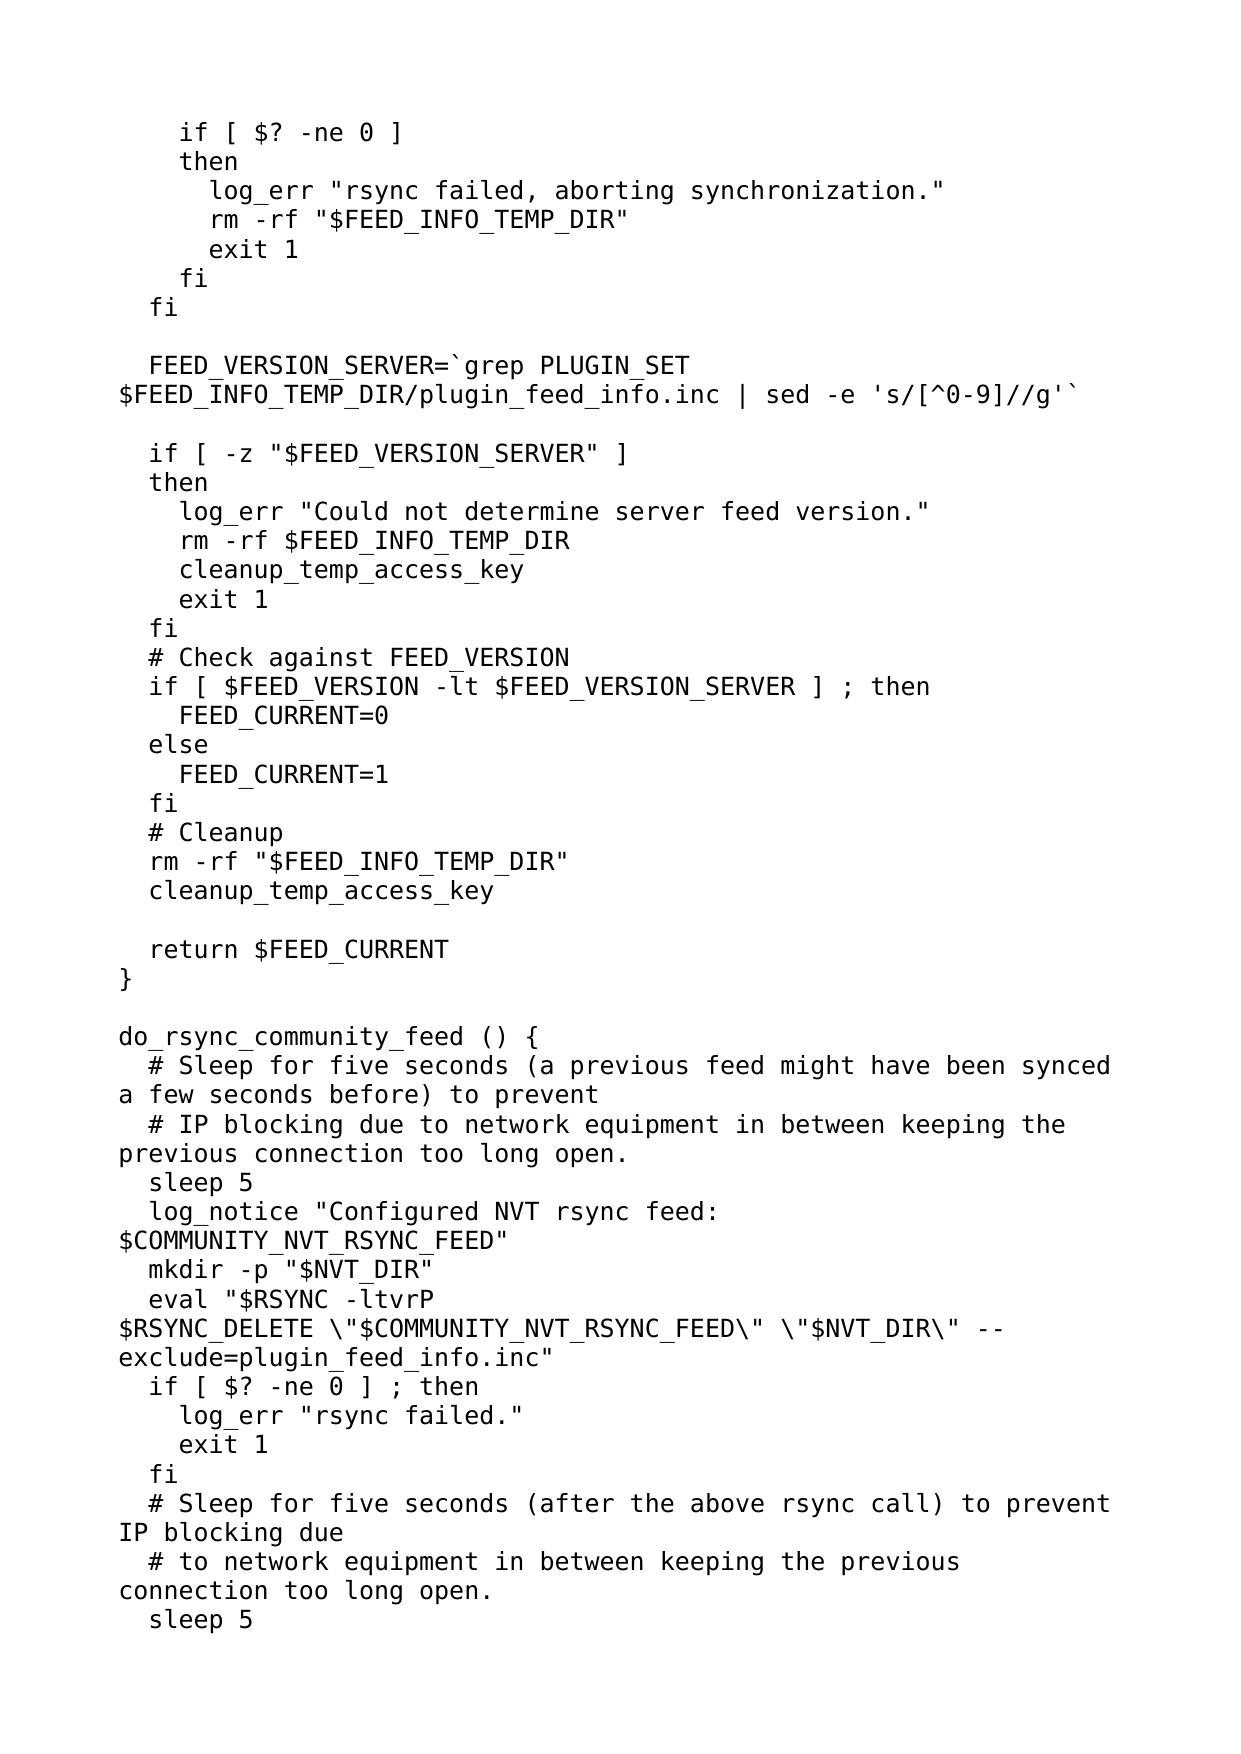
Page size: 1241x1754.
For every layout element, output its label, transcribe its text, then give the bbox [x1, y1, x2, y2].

text if [ $? -ne 0 ] then log_err "rsync failed, aborting synchronization." rm -rf "$FEED_INFO_TEMP_DIR" exit 1 fi fi FEED_VERSION_SERVER=`grep PLUGIN_SET $FEED_INFO_TEMP_DIR/plugin_feed_info.inc | sed -e 's/[^0-9]//g'` if [ -z "$FEED_VERSION_SERVER" ] then log_err "Could not determine server feed version." rm -rf $FEED_INFO_TEMP_DIR cleanup_temp_access_key exit 1 fi # Check against FEED_VERSION if [ $FEED_VERSION -lt $FEED_VERSION_SERVER ] ; then FEED_CURRENT=0 else FEED_CURRENT=1 fi # Cleanup rm -rf "$FEED_INFO_TEMP_DIR" cleanup_temp_access_key return $FEED_CURRENT } do_rsync_community_feed () { # Sleep for five seconds (a previous feed might have been synced a few seconds before) to prevent # IP blocking due to network equipment in between keeping the previous connection too long open. sleep 5 log_notice "Configured NVT rsync feed: $COMMUNITY_NVT_RSYNC_FEED" mkdir -p "$NVT_DIR" eval "$RSYNC -ltvrP $RSYNC_DELETE \"$COMMUNITY_NVT_RSYNC_FEED\" \"$NVT_DIR\" --exclude=plugin_feed_info.inc" if [ $? -ne 0 ] ; then log_err "rsync failed." exit 1 fi # Sleep for five seconds (after the above rsync call) to prevent IP blocking due # to network equipment in between keeping the previous connection too long open. sleep 5 [118, 118, 1122, 1635]
